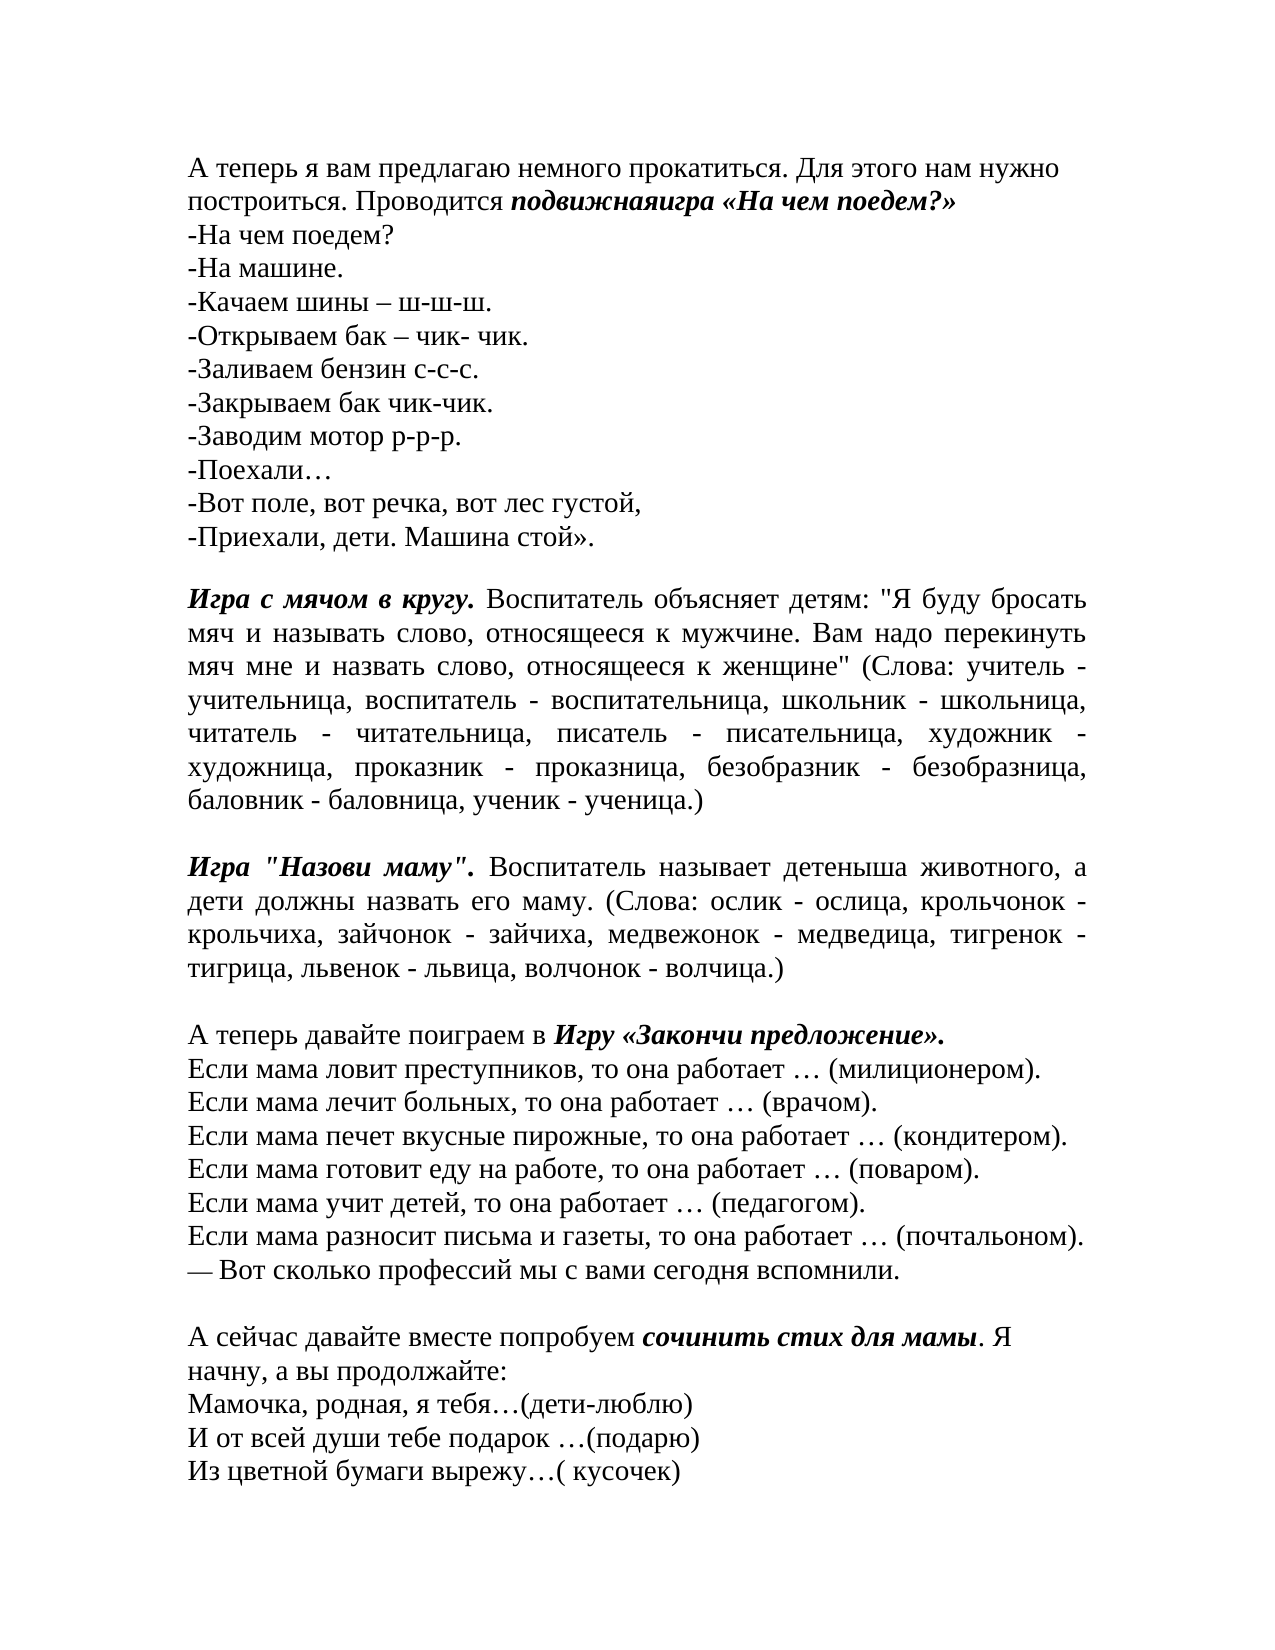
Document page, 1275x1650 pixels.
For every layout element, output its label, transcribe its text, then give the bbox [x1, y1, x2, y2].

text Если мама лечит больных, то она работает … (врачом). [187, 1084, 1087, 1118]
text -Вот поле, вот речка, вот лес густой, [187, 485, 1087, 519]
text -Открываем бак – чик- чик. [187, 318, 1087, 351]
text -Качаем шины – ш-ш-ш. [187, 284, 1087, 318]
text А теперь давайте поиграем в Игру «Закончи предложение». [187, 1017, 1087, 1051]
text Игра "Назови маму". Воспитатель называет детеныша животного, а дети должны назвать его маму. (Слова: ослик - ослица, крольчонок - крольчиха, зайчонок - зайчиха, медвежонок - медведица, тигренок - тигрица, львенок - львица, волчонок - волчица.) [187, 849, 1087, 984]
text А теперь я вам предлагаю немного прокатиться. Для этого нам нужно построиться. Проводится подвижнаяигра «На чем поедем?» [187, 150, 1087, 217]
text А сейчас давайте вместе попробуем сочинить стих для мамы. Я начну, а вы продолжайте: [187, 1319, 1087, 1386]
text Если мама разносит письма и газеты, то она работает … (почтальоном). [187, 1218, 1087, 1252]
text Из цветной бумаги вырежу…( кусочек) [187, 1453, 1087, 1487]
text -Заливаем бензин с-с-с. [187, 351, 1087, 385]
text -Заводим мотор р-р-р. [187, 418, 1087, 452]
text -Закрываем бак чик-чик. [187, 385, 1087, 418]
text И от всей души тебе подарок …(подарю) [187, 1420, 1087, 1453]
text — Вот сколько профессий мы с вами сегодня вспомнили. [187, 1252, 1087, 1286]
text Если мама готовит еду на работе, то она работает … (поваром). [187, 1151, 1087, 1185]
text Если мама ловит преступников, то она работает … (милиционером). [187, 1051, 1087, 1084]
text -На чем поедем? [187, 217, 1087, 251]
text -На машине. [187, 251, 1087, 284]
text -Поехали… [187, 452, 1087, 485]
text Если мама печет вкусные пирожные, то она работает … (кондитером). [187, 1118, 1087, 1151]
text Игра с мячом в кругу. Воспитатель объясняет детям: "Я буду бросать мяч и называть слово, относящееся к мужчине. Вам надо перекинуть мяч мне и назвать слово, относящееся к женщине" (Слова: учитель - учительница, воспитатель - воспитательница, школьник - школьница, читатель - читательница, писатель - писательница, художник - художница, проказник - проказница, безобразник - безобразница, баловник - баловница, ученик - ученица.) [187, 581, 1087, 816]
text -Приехали, дети. Машина стой». [187, 519, 1087, 552]
text Мамочка, родная, я тебя…(дети-люблю) [187, 1386, 1087, 1420]
text Если мама учит детей, то она работает … (педагогом). [187, 1185, 1087, 1218]
